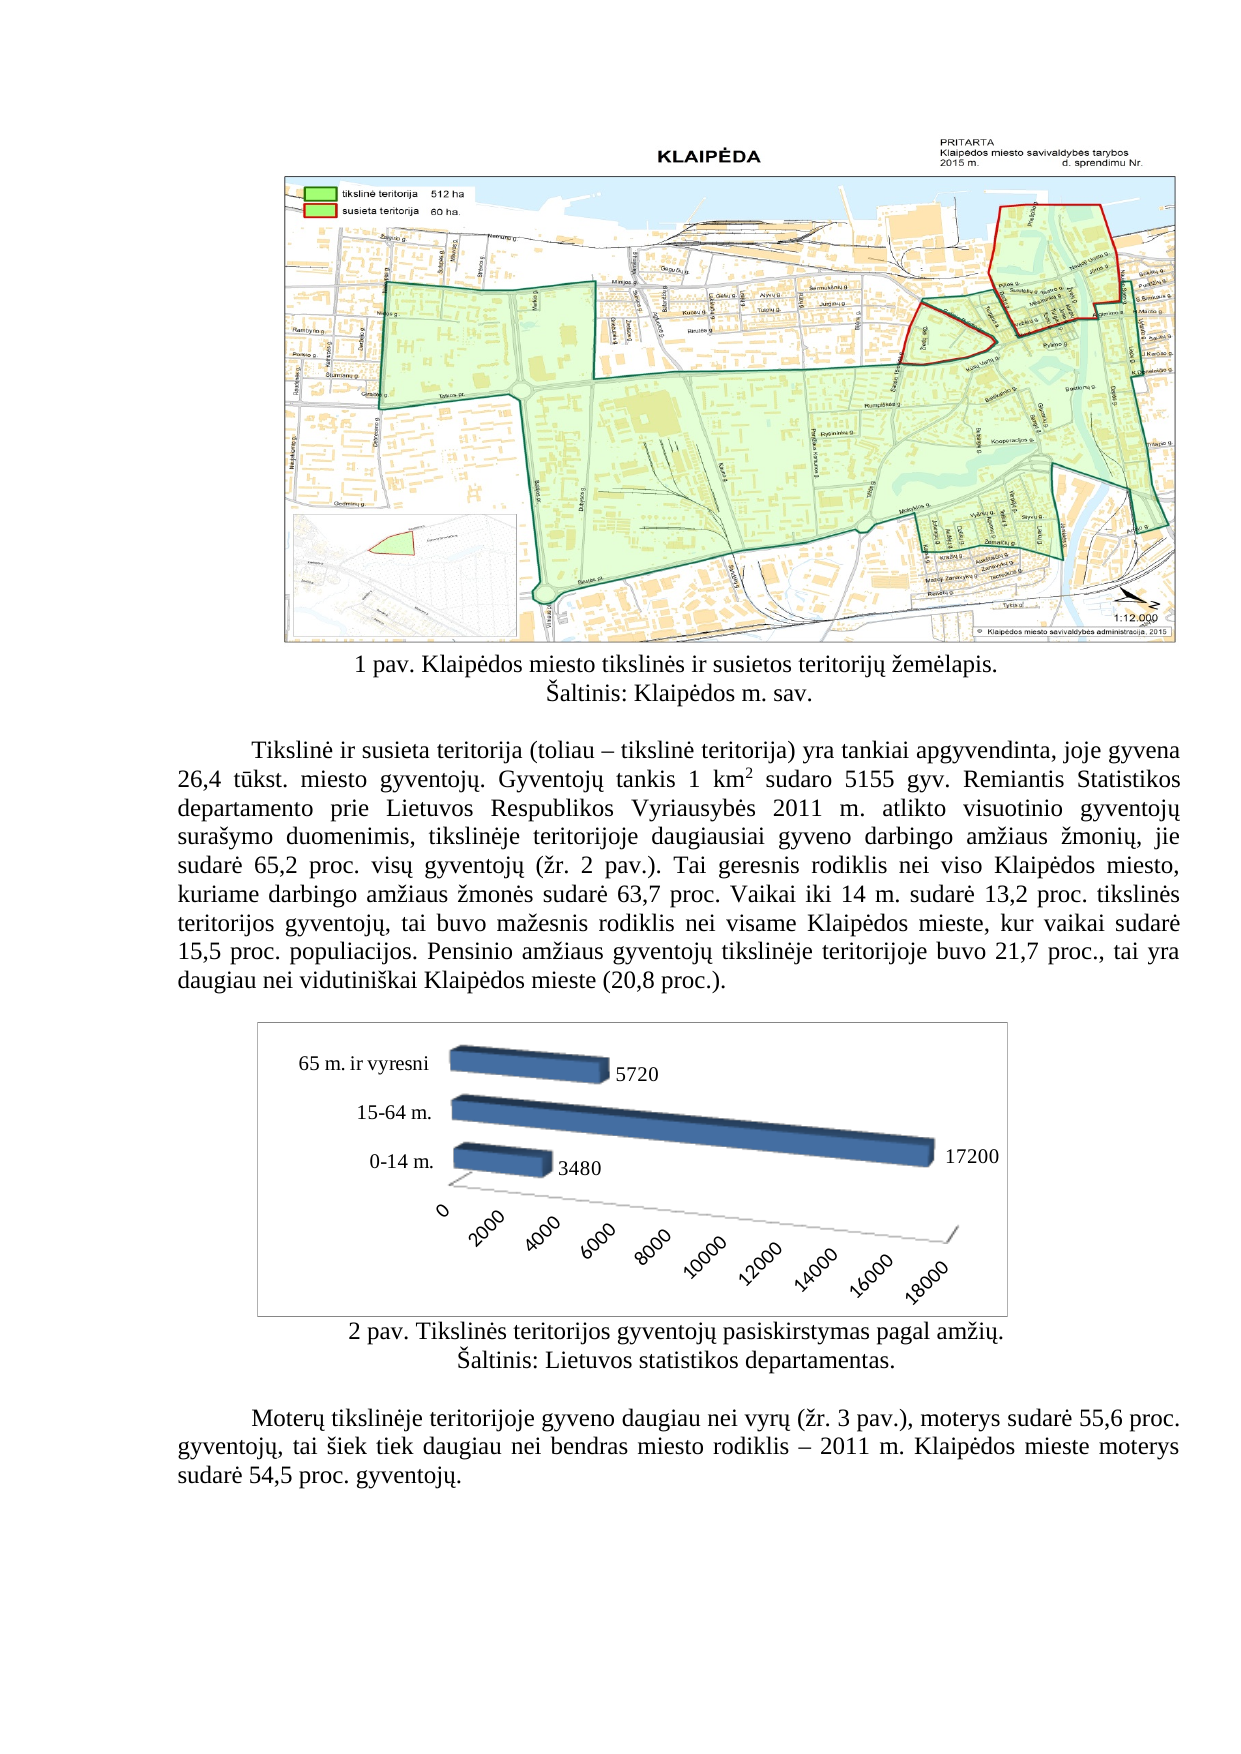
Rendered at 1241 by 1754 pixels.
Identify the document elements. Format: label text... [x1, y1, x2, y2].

text Šaltinis: Lietuvos statistikos departamentas. [177, 1345, 1181, 1374]
text Moterų tikslinėje teritorijoje gyveno daugiau nei vyrų (žr. 3 pav.), moterys sudarė 55,6 proc. gyventojų, tai šiek tiek daugiau nei bendras miesto rodiklis – 2011 m. Klaipėdos mieste moterys sudarė 54,5 proc. gyventojų. [177, 1403, 1181, 1489]
text 2 pav. Tikslinės teritorijos gyventojų pasiskirstymas pagal amžių. [177, 1316, 1181, 1345]
text Šaltinis: Klaipėdos m. sav. [177, 678, 1181, 706]
text 1 pav. Klaipėdos miesto tikslinės ir susietos teritorijų žemėlapis. [177, 649, 1181, 678]
text Tikslinė ir susieta teritorija (toliau – tikslinė teritorija) yra tankiai apgyvendinta, joje gyvena 26,4 tūkst. miesto gyventojų. Gyventojų tankis 1 km2 sudaro 5155 gyv. Remiantis Statistikos departamento prie Lietuvos Respublikos Vyriausybės 2011 m. atlikto visuotinio gyventojų surašymo duomenimis, tikslinėje teritorijoje daugiausiai gyveno darbingo amžiaus žmonių, jie sudarė 65,2 proc. visų gyventojų (žr. 2 pav.). Tai geresnis rodiklis nei viso Klaipėdos miesto, kuriame darbingo amžiaus žmonės sudarė 63,7 proc. Vaikai iki 14 m. sudarė 13,2 proc. tikslinės teritorijos gyventojų, tai buvo mažesnis rodiklis nei visame Klaipėdos mieste, kur vaikai sudarė 15,5 proc. populiacijos. Pensinio amžiaus gyventojų tikslinėje teritorijoje buvo 21,7 proc., tai yra daugiau nei vidutiniškai Klaipėdos mieste (20,8 proc.). [177, 735, 1181, 994]
